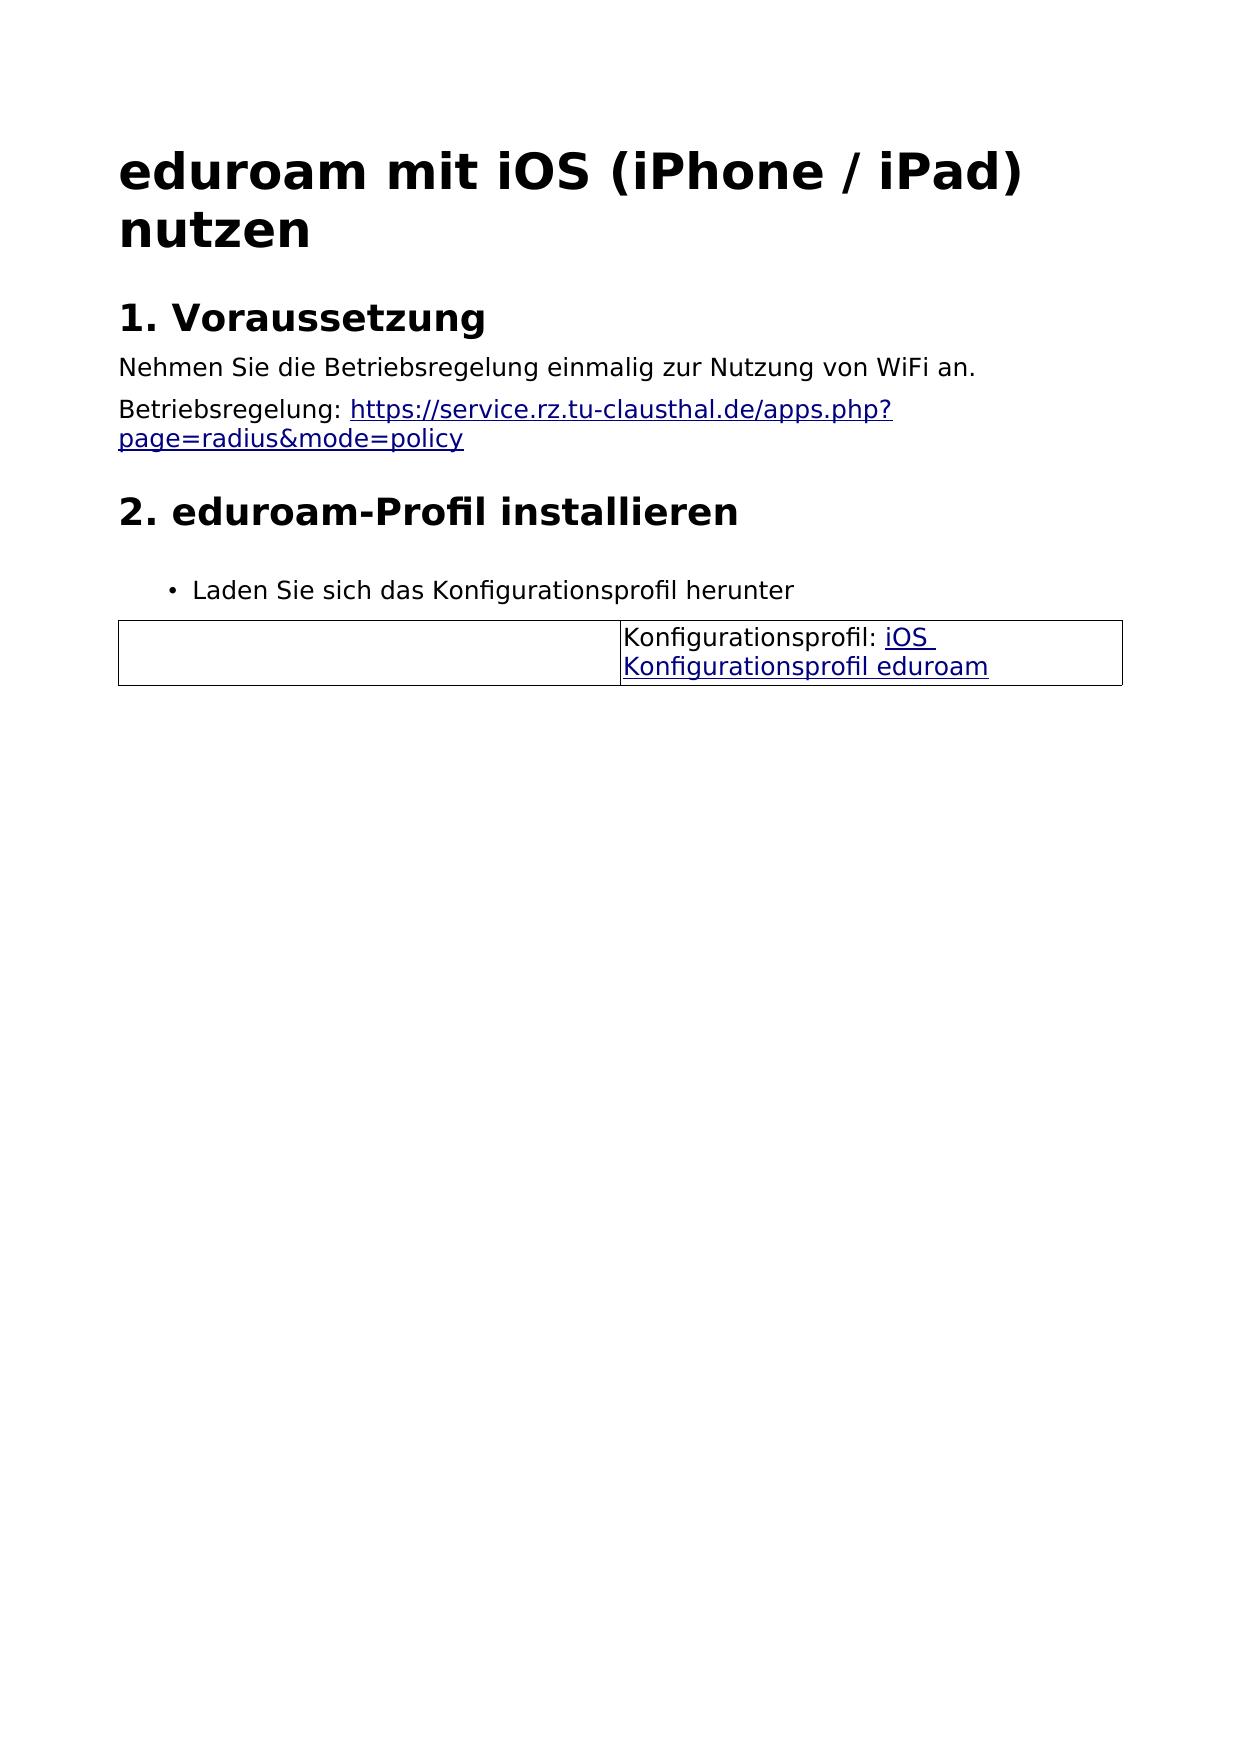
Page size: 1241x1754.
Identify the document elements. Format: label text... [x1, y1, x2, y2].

text Betriebsregelung: https://service.rz.tu-clausthal.de/apps.php?page=radius&mode=policy [118, 395, 1122, 453]
list Laden Sie sich das Konfigurationsprofil herunter [177, 576, 1122, 606]
table_header [119, 621, 620, 684]
subtitle eduroam mit iOS (iPhone / iPad) nutzen [118, 143, 1122, 259]
subtitle 1. Voraussetzung [118, 297, 1122, 341]
subtitle 2. eduroam-Profil installieren [118, 491, 1122, 534]
text Nehmen Sie die Betriebsregelung einmalig zur Nutzung von WiFi an. [118, 353, 1122, 382]
table_header Konfigurationsprofil: iOS Konfigurationsprofil eduroam [621, 621, 1122, 684]
